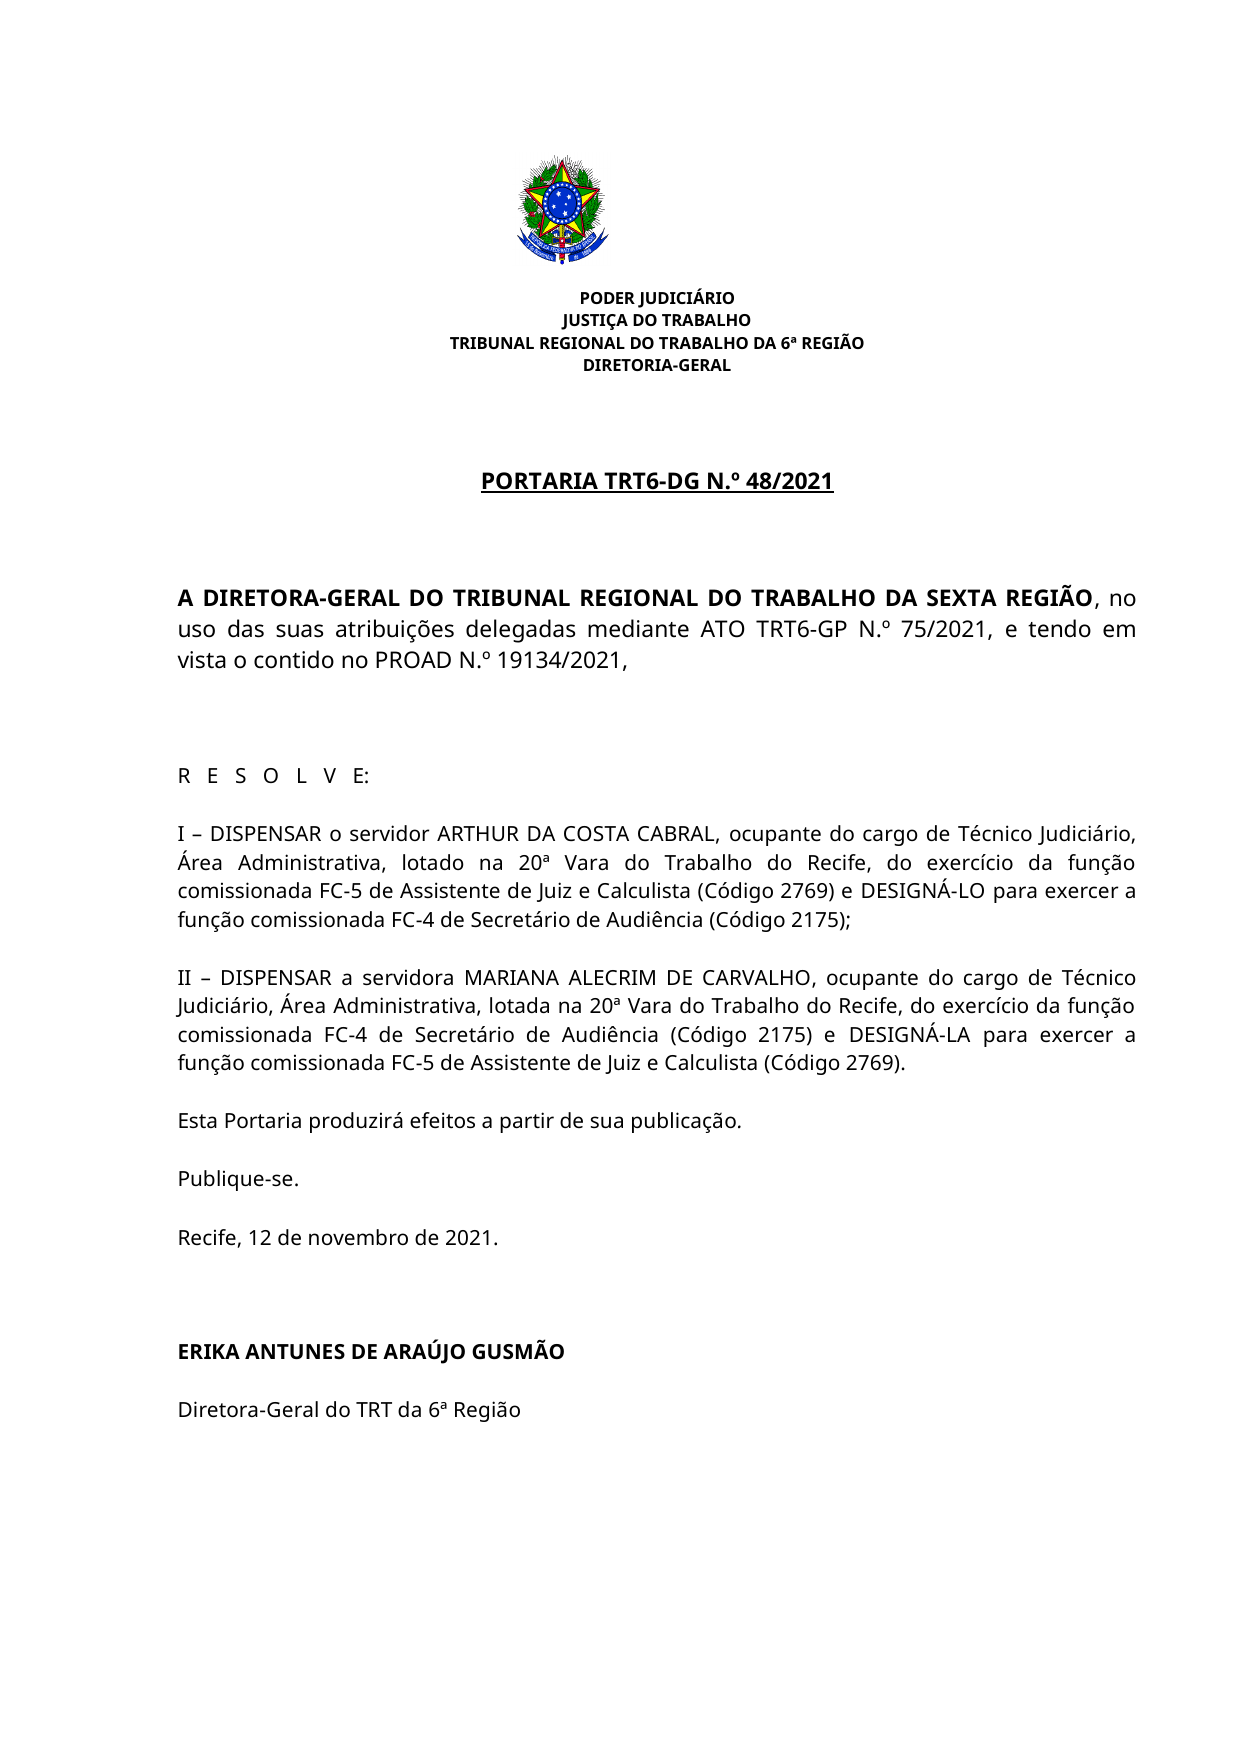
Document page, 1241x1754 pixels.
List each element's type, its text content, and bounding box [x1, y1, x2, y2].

text R E S O L V E: [177, 761, 1137, 789]
text Recife, 12 de novembro de 2021. [177, 1222, 1137, 1251]
text DIRETORIA-GERAL [177, 354, 1137, 377]
text PORTARIA TRT6-DG N.º 48/2021 [177, 465, 1137, 496]
text PODER JUDICIÁRIO [177, 287, 1137, 309]
text ERIKA ANTUNES DE ARAÚJO GUSMÃO [177, 1337, 1137, 1366]
text I – DISPENSAR o servidor ARTHUR DA COSTA CABRAL, ocupante do cargo de Técnico Judiciário, Área Administrativa, lotado na 20ª Vara do Trabalho do Recife, do exercício da função comissionada FC-5 de Assistente de Juiz e Calculista (Código 2769) e DESIGNÁ-LO para exercer a função comissionada FC-4 de Secretário de Audiência (Código 2175); [177, 819, 1137, 933]
text Diretora-Geral do TRT da 6ª Região [177, 1395, 1152, 1423]
text II – DISPENSAR a servidora MARIANA ALECRIM DE CARVALHO, ocupante do cargo de Técnico Judiciário, Área Administrativa, lotada na 20ª Vara do Trabalho do Recife, do exercício da função comissionada FC-4 de Secretário de Audiência (Código 2175) e DESIGNÁ-LA para exercer a função comissionada FC-5 de Assistente de Juiz e Calculista (Código 2769). [177, 963, 1137, 1077]
text JUSTIÇA DO TRABALHO [177, 309, 1137, 332]
text Publique-se. [177, 1164, 1137, 1193]
picture [512, 152, 611, 266]
text Esta Portaria produzirá efeitos a partir de sua publicação. [177, 1106, 1137, 1135]
text A DIRETORA-GERAL DO TRIBUNAL REGIONAL DO TRABALHO DA SEXTA REGIÃO, no uso das suas atribuições delegadas mediante ATO TRT6-GP N.º 75/2021, e tendo em vista o contido no PROAD N.º 19134/2021, [177, 582, 1137, 675]
text TRIBUNAL REGIONAL DO TRABALHO DA 6ª REGIÃO [177, 332, 1137, 354]
